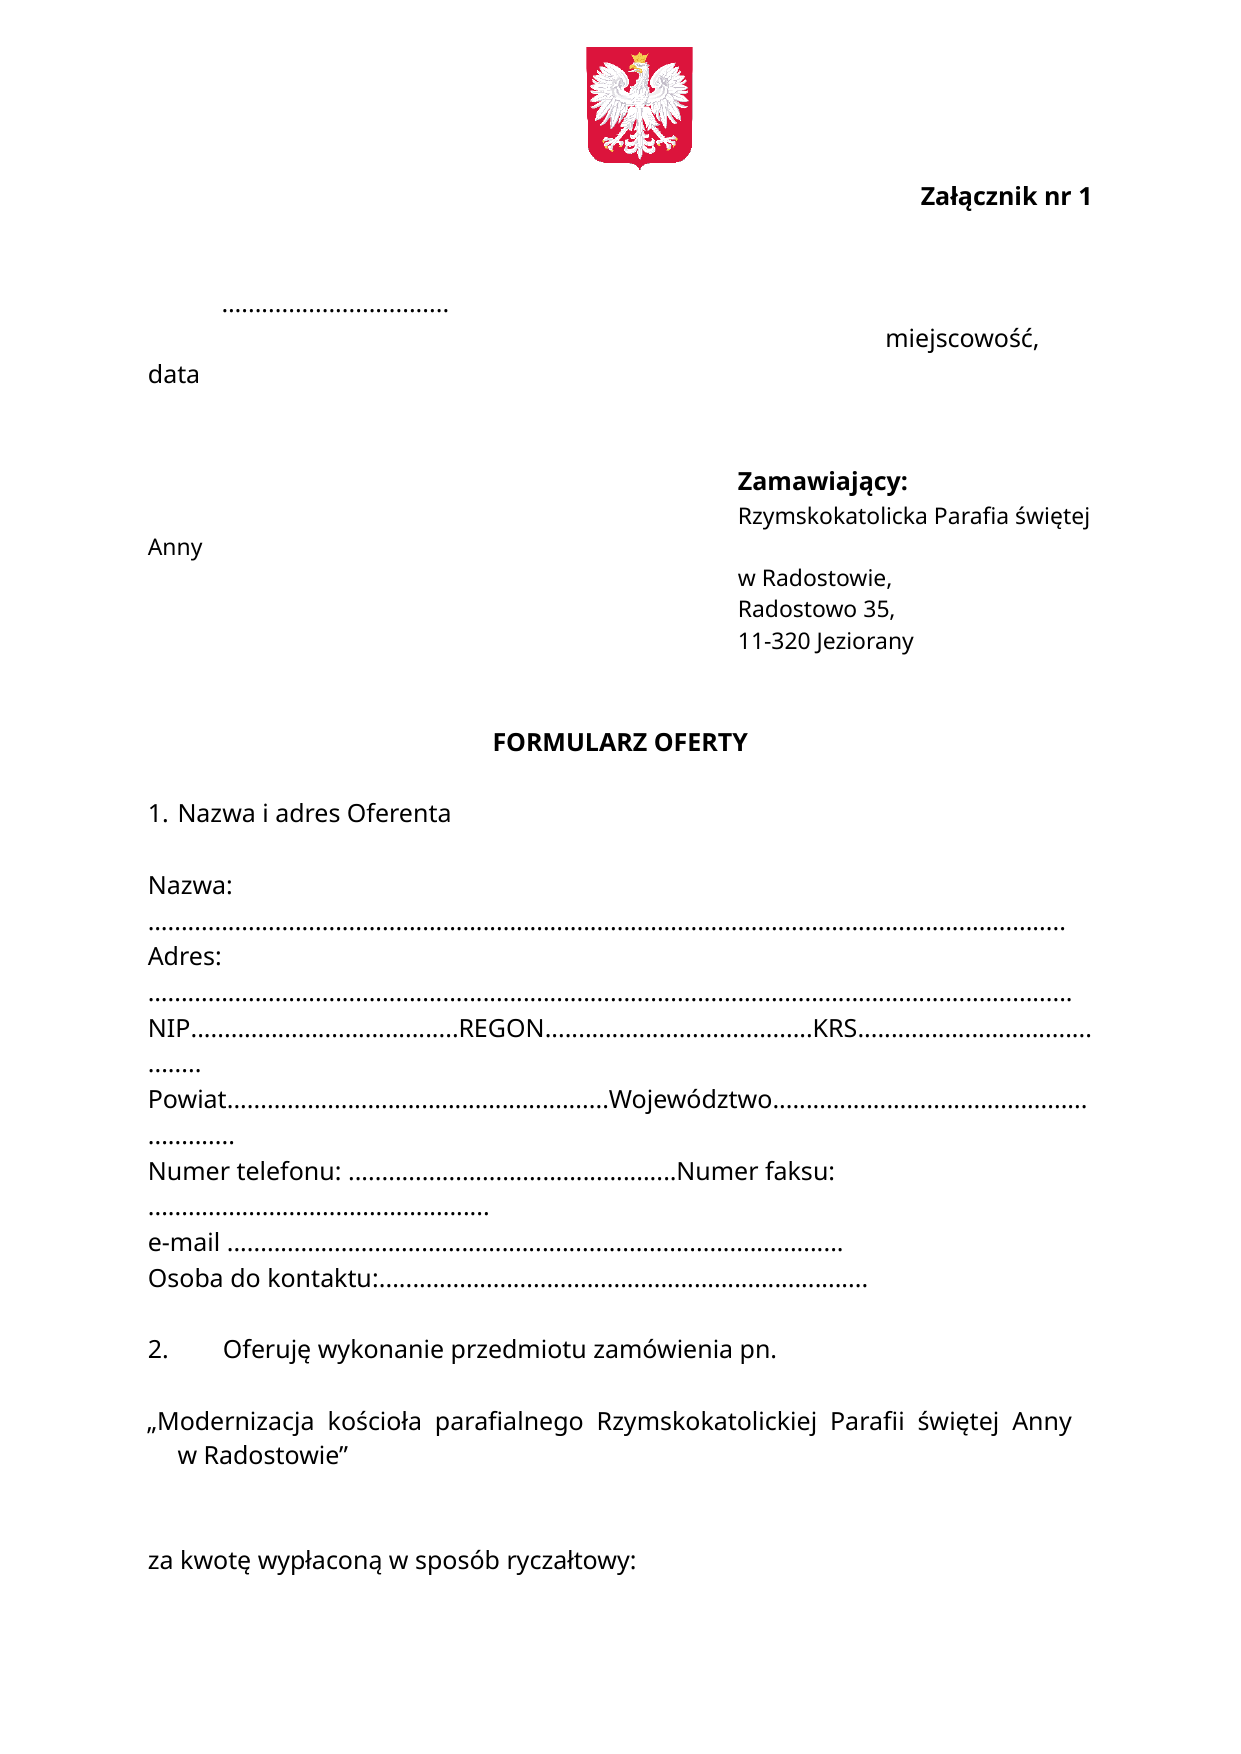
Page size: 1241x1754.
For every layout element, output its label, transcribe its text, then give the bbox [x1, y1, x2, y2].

subtitle FORMULARZ OFERTY [148, 724, 1092, 758]
picture [586, 47, 693, 170]
list Nazwa i adres Oferenta [148, 796, 1092, 830]
text Adres: …....................................................................................................................................... [148, 939, 1092, 1009]
text Numer telefonu: .................................................Numer faksu: ................................................... [148, 1153, 1092, 1223]
text NIP........................................REGON........................................KRS........................................... [148, 1010, 1092, 1080]
text Załącznik nr 1 [148, 178, 1092, 212]
text w Radostowie, [148, 562, 1092, 593]
list Oferuję wykonanie przedmiotu zamówienia pn. [148, 1332, 1092, 1366]
text Powiat.........................................................Województwo............................................................ [148, 1082, 1092, 1152]
text Zamawiający: [443, 464, 1092, 498]
text Radostowo 35, [148, 593, 1092, 625]
text Osoba do kontaktu:......................................................................... [148, 1260, 1092, 1294]
text miejscowość, data [148, 321, 1092, 391]
text e-mail ............................................................................................ [148, 1225, 1092, 1259]
text 11-320 Jeziorany [148, 625, 1092, 656]
text Rzymskokatolicka Parafia świętej Anny [148, 500, 1092, 562]
text za kwotę wypłaconą w sposób ryczałtowy: [148, 1543, 1092, 1577]
text Nazwa:…...................................................................................................................................... [148, 832, 1092, 937]
text „Modernizacja kościoła parafialnego Rzymskokatolickiej Parafii świętej Anny w Radostowie” [146, 1403, 1092, 1471]
text …............................... [148, 249, 1092, 319]
